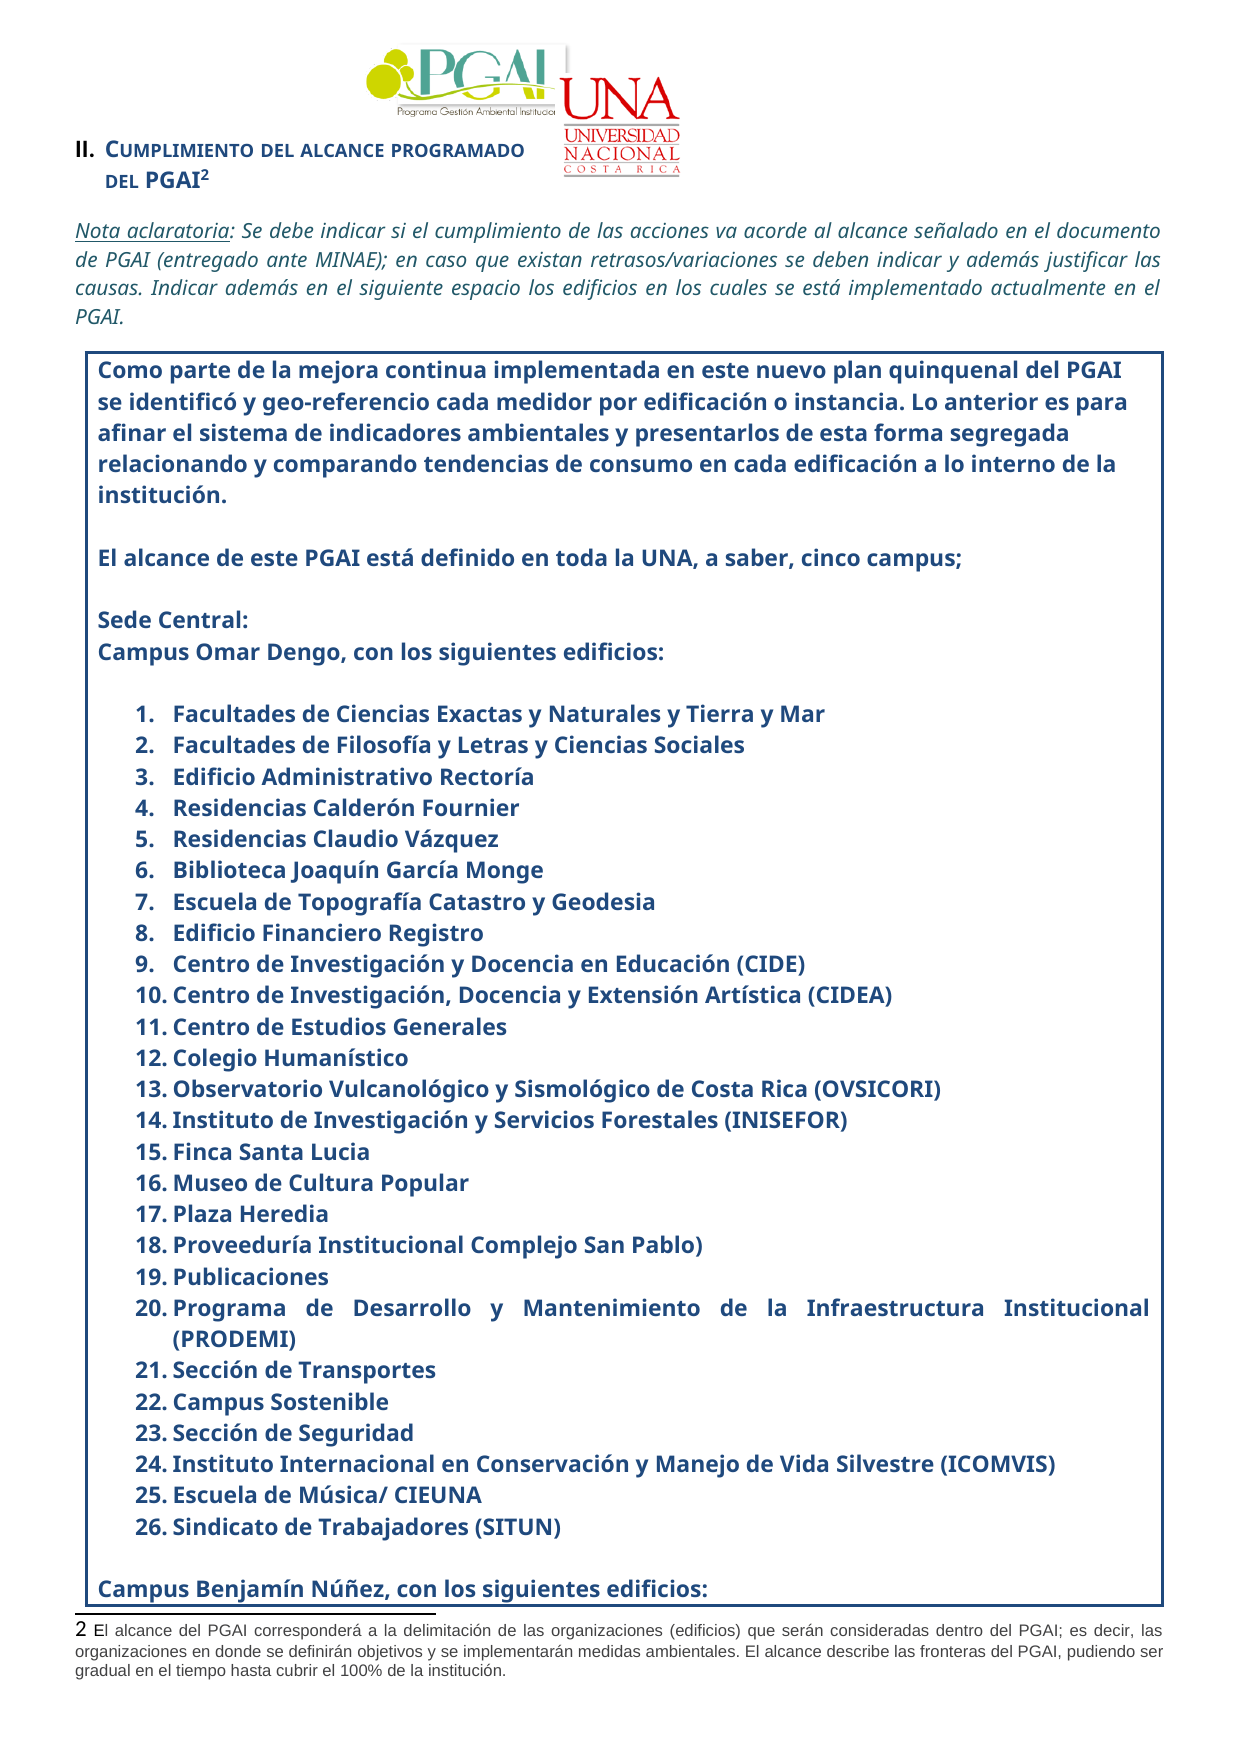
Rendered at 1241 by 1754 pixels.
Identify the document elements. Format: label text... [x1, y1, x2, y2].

list Cumplimiento del alcance programado del PGAI [75, 133, 1165, 196]
table_header Como parte de la mejora continua implementada en este nuevo plan quinquenal del PGAI se identificó y geo-referencio cada medidor por edificación o instancia. Lo anterior es para afinar el sistema de indicadores ambientales y presentarlos de esta forma segregada relacionando y comparando tendencias de consumo en cada edificación a lo interno de la institución. El alcance de este PGAI está definido en toda la UNA, a saber, cinco campus; Sede Central: Campus Omar Dengo, con los siguientes edificios: Facultades de Ciencias Exactas y Naturales y Tierra y Mar Facultades de Filosofía y Letras y Ciencias Sociales Edificio Administrativo Rectoría Residencias Calderón Fournier Residencias Claudio Vázquez Biblioteca Joaquín García Monge Escuela de Topografía Catastro y Geodesia Edificio Financiero Registro Centro de Investigación y Docencia en Educación (CIDE) Centro de Investigación, Docencia y Extensión Artística (CIDEA) Centro de Estudios Generales Colegio Humanístico Observatorio Vulcanológico y Sismológico de Costa Rica (OVSICORI) Instituto de Investigación y Servicios Forestales (INISEFOR) Finca Santa Lucia Museo de Cultura Popular Plaza Heredia Proveeduría Institucional Complejo San Pablo) Publicaciones Programa de Desarrollo y Mantenimiento de la Infraestructura Institucional (PRODEMI) Sección de Transportes Campus Sostenible Sección de Seguridad Instituto Internacional en Conservación y Manejo de Vida Silvestre (ICOMVIS) Escuela de Música/ CIEUNA Sindicato de Trabajadores (SITUN) Campus Benjamín Núñez, con los siguientes edificios: Escuela de Medicina Veterinaria Escuela de Ciencias del Movimiento y Calidad de Vida (CIEMHCAVI) Escuela de Informática Centro de Investigaciones Apícolas Tropicales (CINAT) Centro Internacional de Política Económica para el Desarrollo Sostenible (CINPE) Residencias del Benjamín Núñez Edificio de Emprendimiento Sede Brunca: Campus Coto, presentado como un solo edificio. Campus Pérez Zeledón, presentado como un solo edificio Sede Chorotega: Campus Liberia, presentado como un solo edificio. Campus Nicoya, presentado como un solo edificio. Sección Regional Huetar Norte y Caribe: Campus Sarapiquí, presentado como un solo edificio. Tres Estaciones Experimentales: Estación Nacional de Ciencias Marino-Costeras ECMAR, Estación de Biología Marina-EBM, Río Macho En estas instancias y campus de la UNA es en donde se definen objetivos y se implementan medidas ambientales para abordar el consumo de energía eléctrica, consumo de combustibles fósiles, consumo de agua, consumo de papel, emisiones al aire, generación de aguas residuales y generación de residuos sólidos (ordinarios, peligrosos y de manejo especial) durante los próximos 5 años a partir de enero de 2017. [88, 354, 1161, 1604]
list El alcance del PGAI corresponderá a la delimitación de las organizaciones (edificios) que serán consideradas dentro del PGAI; es decir, las organizaciones en donde se definirán objetivos y se implementarán medidas ambientales. El alcance describe las fronteras del PGAI, pudiendo ser gradual en el tiempo hasta cubrir el 100% de la institución. [75, 1614, 1165, 1680]
text Nota aclaratoria: Se debe indicar si el cumplimiento de las acciones va acorde al alcance señalado en el documento de PGAI (entregado ante MINAE); en caso que existan retrasos/variaciones se deben indicar y además justificar las causas. Indicar además en el siguiente espacio los edificios en los cuales se está implementado actualmente en el PGAI. [75, 216, 1165, 330]
